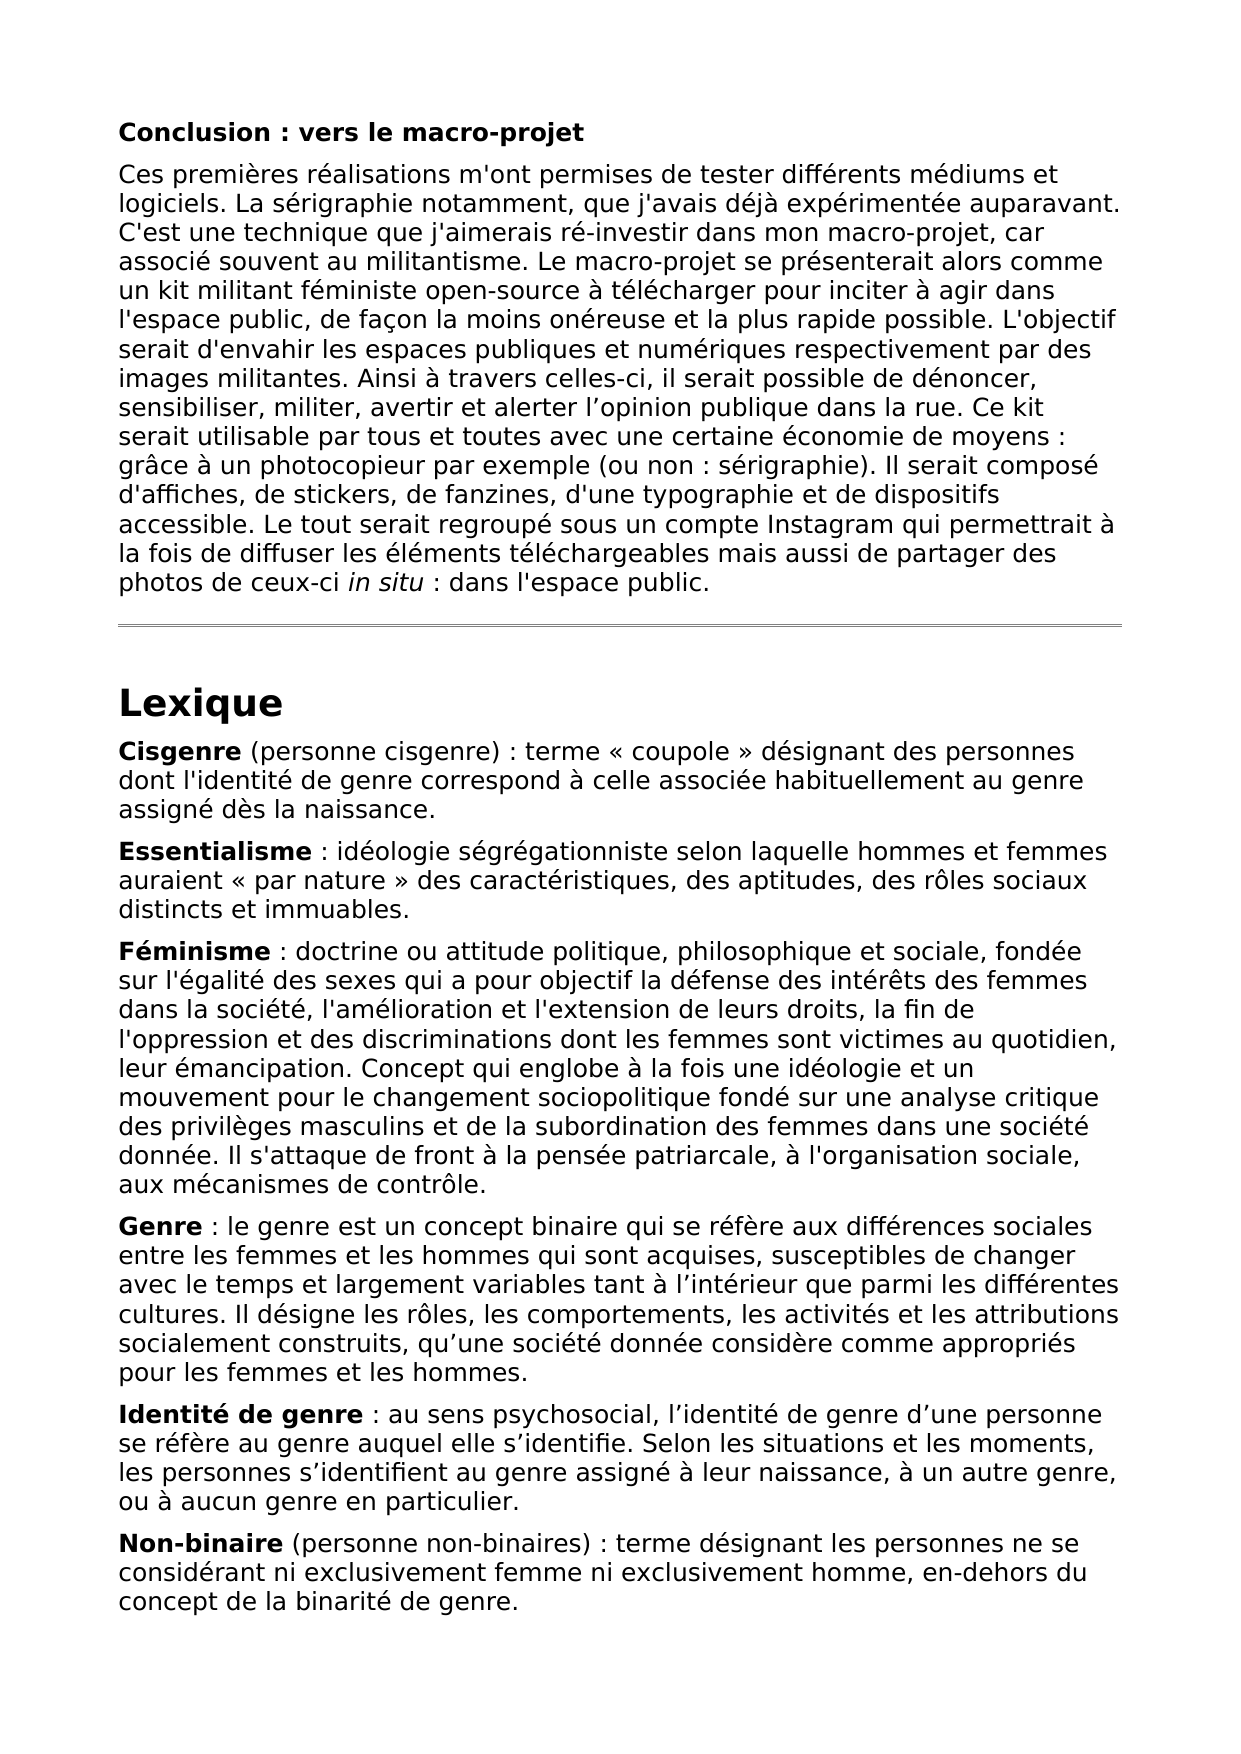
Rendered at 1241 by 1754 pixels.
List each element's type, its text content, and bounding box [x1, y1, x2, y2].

text Féminisme : doctrine ou attitude politique, philosophique et sociale, fondée sur l'égalité des sexes qui a pour objectif la défense des intérêts des femmes dans la société, l'amélioration et l'extension de leurs droits, la fin de l'oppression et des discriminations dont les femmes sont victimes au quotidien, leur émancipation. Concept qui englobe à la fois une idéologie et un mouvement pour le changement sociopolitique fondé sur une analyse critique des privilèges masculins et de la subordination des femmes dans une société donnée. Il s'attaque de front à la pensée patriarcale, à l'organisation sociale, aux mécanismes de contrôle. [118, 937, 1122, 1200]
text Genre : le genre est un concept binaire qui se réfère aux différences sociales entre les femmes et les hommes qui sont acquises, susceptibles de changer avec le temps et largement variables tant à l’intérieur que parmi les différentes cultures. Il désigne les rôles, les comportements, les activités et les attributions socialement construits, qu’une société donnée considère comme appropriés pour les femmes et les hommes. [118, 1212, 1122, 1387]
text Essentialisme : idéologie ségrégationniste selon laquelle hommes et femmes auraient « par nature » des caractéristiques, des aptitudes, des rôles sociaux distincts et immuables. [118, 837, 1122, 925]
subtitle Lexique [118, 681, 1122, 725]
subtitle Conclusion : vers le macro-projet [118, 118, 1122, 147]
text Identité de genre : au sens psychosocial, l’identité de genre d’une personne se réfère au genre auquel elle s’identifie. Selon les situations et les moments, les personnes s’identifient au genre assigné à leur naissance, à un autre genre, ou à aucun genre en particulier. [118, 1400, 1122, 1516]
text Non-binaire (personne non-binaires) : terme désignant les personnes ne se considérant ni exclusivement femme ni exclusivement homme, en-dehors du concept de la binarité de genre. [118, 1529, 1122, 1616]
text Cisgenre (personne cisgenre) : terme « coupole » désignant des personnes dont l'identité de genre correspond à celle associée habituellement au genre assigné dès la naissance. [118, 737, 1122, 825]
text Ces premières réalisations m'ont permises de tester différents médiums et logiciels. La sérigraphie notamment, que j'avais déjà expérimentée auparavant. C'est une technique que j'aimerais ré-investir dans mon macro-projet, car associé souvent au militantisme. Le macro-projet se présenterait alors comme un kit militant féministe open-source à télécharger pour inciter à agir dans l'espace public, de façon la moins onéreuse et la plus rapide possible. L'objectif serait d'envahir les espaces publiques et numériques respectivement par des images militantes. Ainsi à travers celles-ci, il serait possible de dénoncer, sensibiliser, militer, avertir et alerter l’opinion publique dans la rue. Ce kit serait utilisable par tous et toutes avec une certaine économie de moyens : grâce à un photocopieur par exemple (ou non : sérigraphie). Il serait composé d'affiches, de stickers, de fanzines, d'une typographie et de dispositifs accessible. Le tout serait regroupé sous un compte Instagram qui permettrait à la fois de diffuser les éléments téléchargeables mais aussi de partager des photos de ceux-ci in situ : dans l'espace public. [118, 160, 1122, 597]
